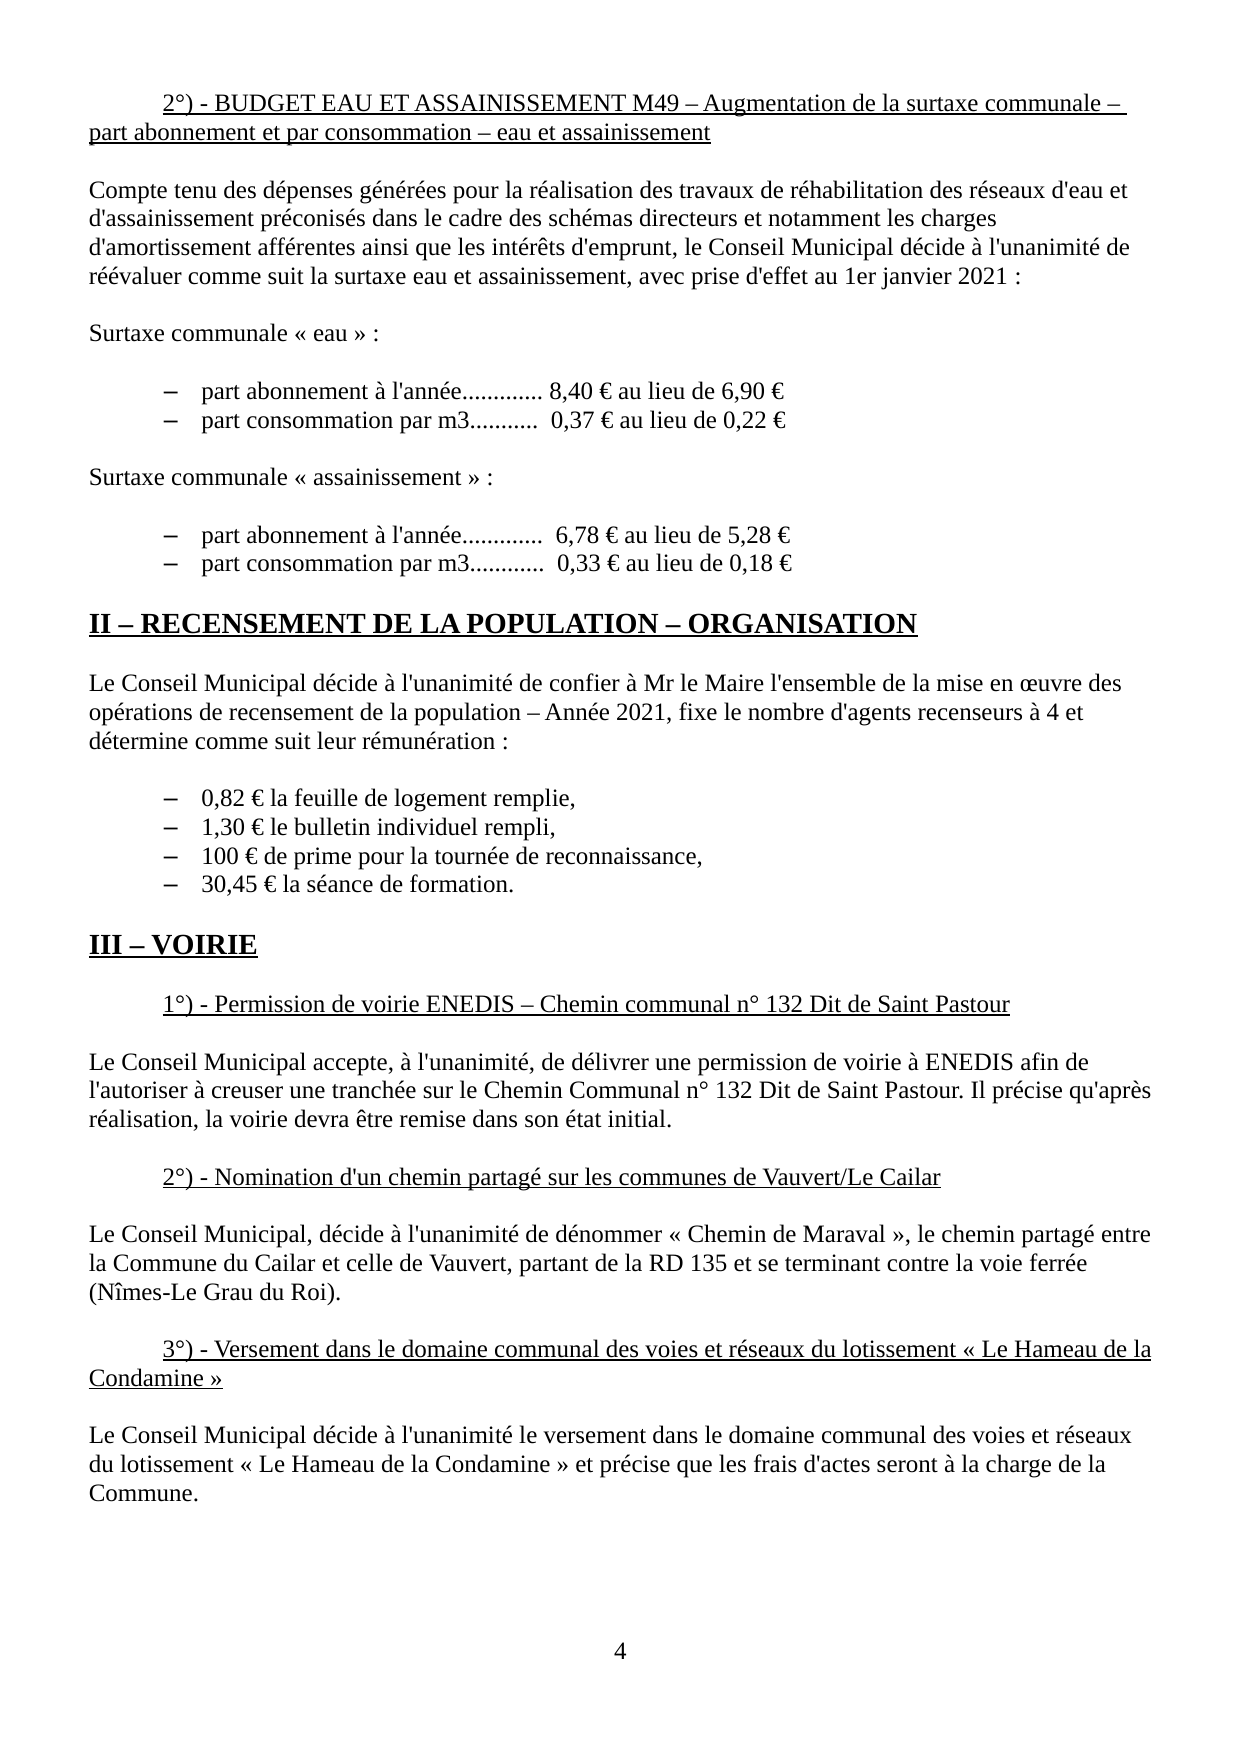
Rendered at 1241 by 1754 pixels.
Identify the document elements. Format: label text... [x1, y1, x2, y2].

text Compte tenu des dépenses générées pour la réalisation des travaux de réhabilitation des réseaux d'eau et d'assainissement préconisés dans le cadre des schémas directeurs et notamment les charges d'amortissement afférentes ainsi que les intérêts d'emprunt, le Conseil Municipal décide à l'unanimité de réévaluer comme suit la surtaxe eau et assainissement, avec prise d'effet au 1er janvier 2021 : [88, 175, 1152, 290]
text 2°) - BUDGET EAU ET ASSAINISSEMENT M49 – Augmentation de la surtaxe communale – part abonnement et par consommation – eau et assainissement [88, 88, 1152, 146]
list part consommation par m3............ 0,33 € au lieu de 0,18 € [163, 548, 1152, 577]
text Le Conseil Municipal décide à l'unanimité le versement dans le domaine communal des voies et réseaux du lotissement « Le Hameau de la Condamine » et précise que les frais d'actes seront à la charge de la Commune. [88, 1421, 1152, 1507]
text Le Conseil Municipal, décide à l'unanimité de dénommer « Chemin de Maraval », le chemin partagé entre la Commune du Cailar et celle de Vauvert, partant de la RD 135 et se terminant contre la voie ferrée (Nîmes-Le Grau du Roi). [88, 1219, 1152, 1306]
list 0,82 € la feuille de logement remplie, [163, 783, 1152, 812]
text III – VOIRIE [88, 927, 1152, 961]
text 1°) - Permission de voirie ENEDIS – Chemin communal n° 132 Dit de Saint Pastour [88, 989, 1152, 1018]
text Le Conseil Municipal décide à l'unanimité de confier à Mr le Maire l'ensemble de la mise en œuvre des opérations de recensement de la population – Année 2021, fixe le nombre d'agents recenseurs à 4 et détermine comme suit leur rémunération : [88, 668, 1152, 754]
text II – RECENSEMENT DE LA POPULATION – ORGANISATION [88, 606, 1152, 639]
text Le Conseil Municipal accepte, à l'unanimité, de délivrer une permission de voirie à ENEDIS afin de l'autoriser à creuser une tranchée sur le Chemin Communal n° 132 Dit de Saint Pastour. Il précise qu'après réalisation, la voirie devra être remise dans son état initial. [88, 1047, 1152, 1133]
list part abonnement à l'année............. 6,78 € au lieu de 5,28 € [163, 520, 1152, 548]
text 3°) - Versement dans le domaine communal des voies et réseaux du lotissement « Le Hameau de la Condamine » [88, 1334, 1152, 1392]
list part abonnement à l'année............. 8,40 € au lieu de 6,90 € [163, 376, 1152, 405]
list 30,45 € la séance de formation. [163, 869, 1152, 898]
text Surtaxe communale « eau » : [88, 318, 1152, 347]
list part consommation par m3........... 0,37 € au lieu de 0,22 € [163, 405, 1152, 433]
list 1,30 € le bulletin individuel rempli, [163, 812, 1152, 841]
list 100 € de prime pour la tournée de reconnaissance, [163, 841, 1152, 869]
text 2°) - Nomination d'un chemin partagé sur les communes de Vauvert/Le Cailar [88, 1162, 1152, 1191]
text Surtaxe communale « assainissement » : [88, 462, 1152, 491]
